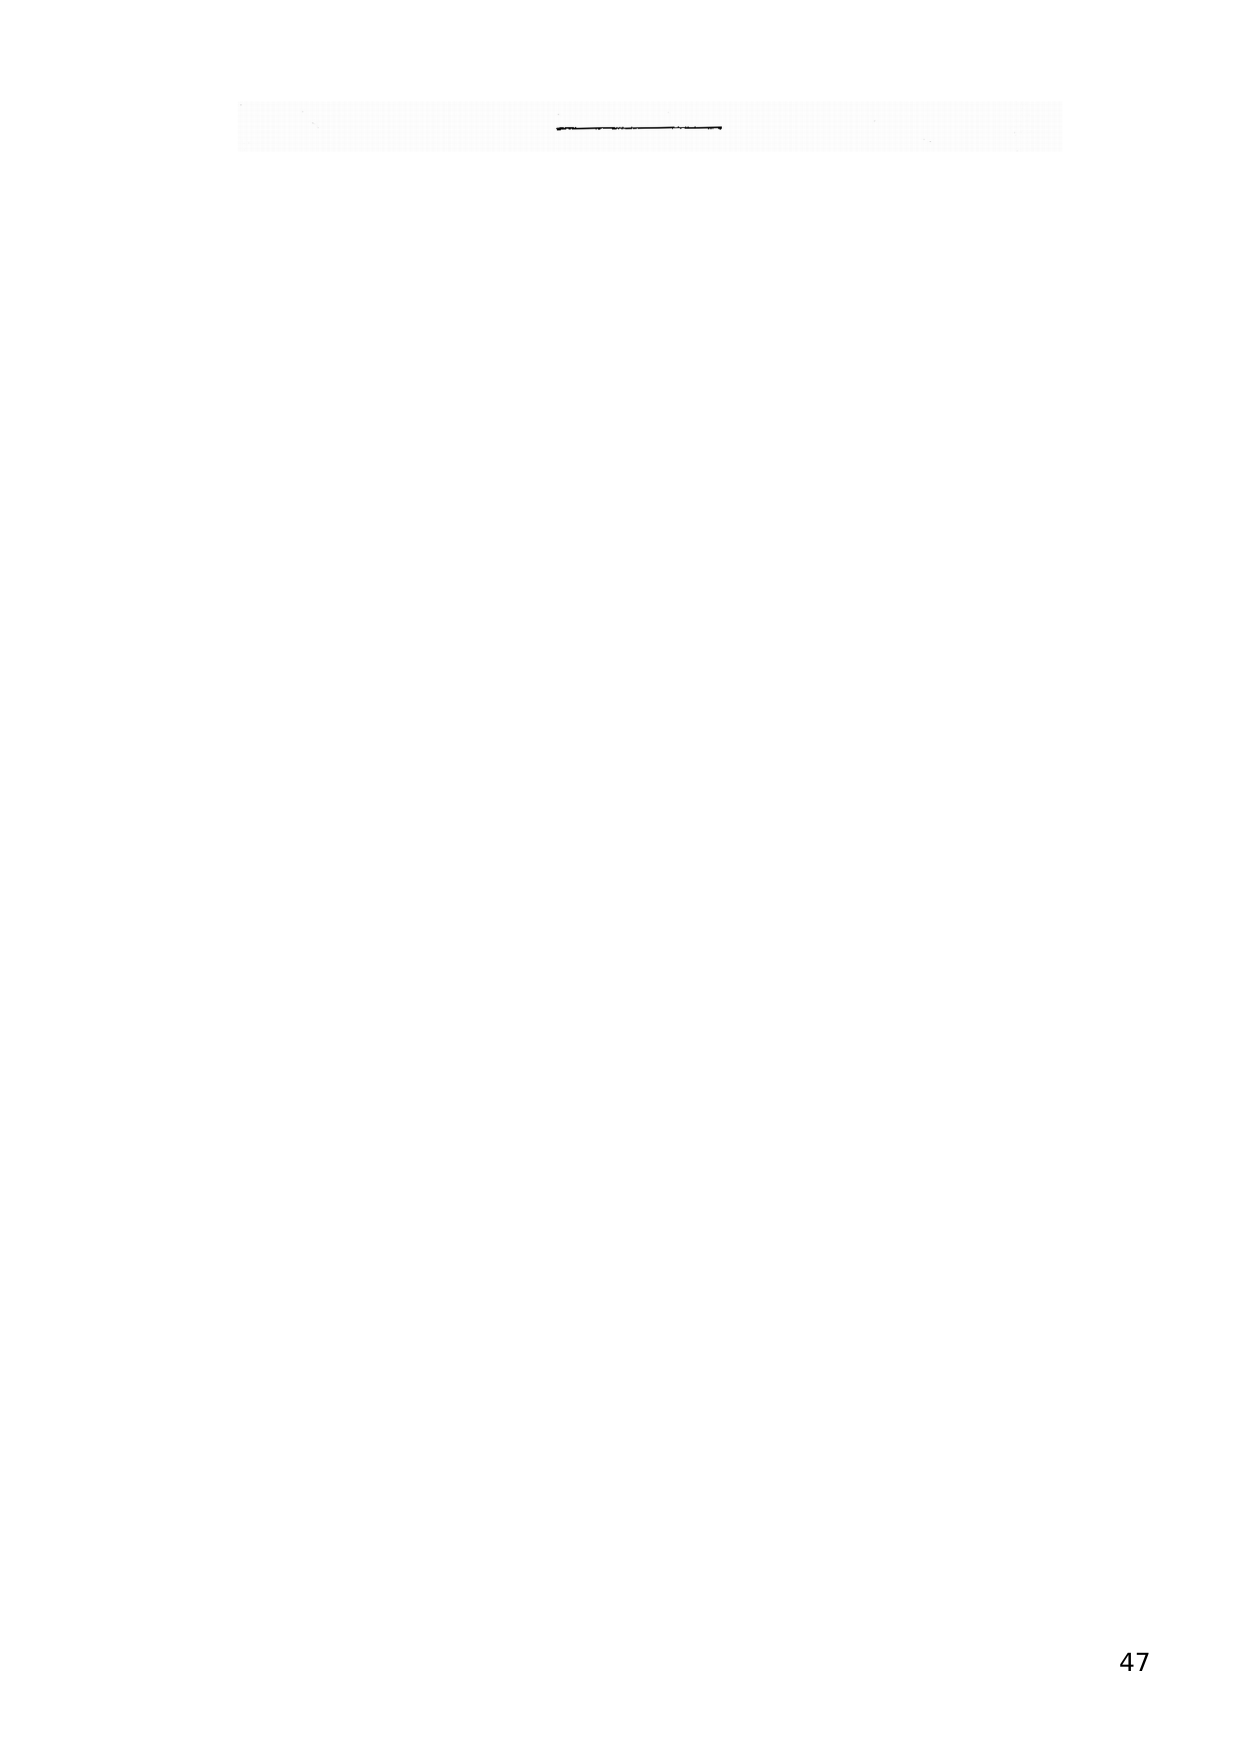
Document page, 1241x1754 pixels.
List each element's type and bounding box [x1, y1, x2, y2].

picture [237, 101, 1063, 152]
